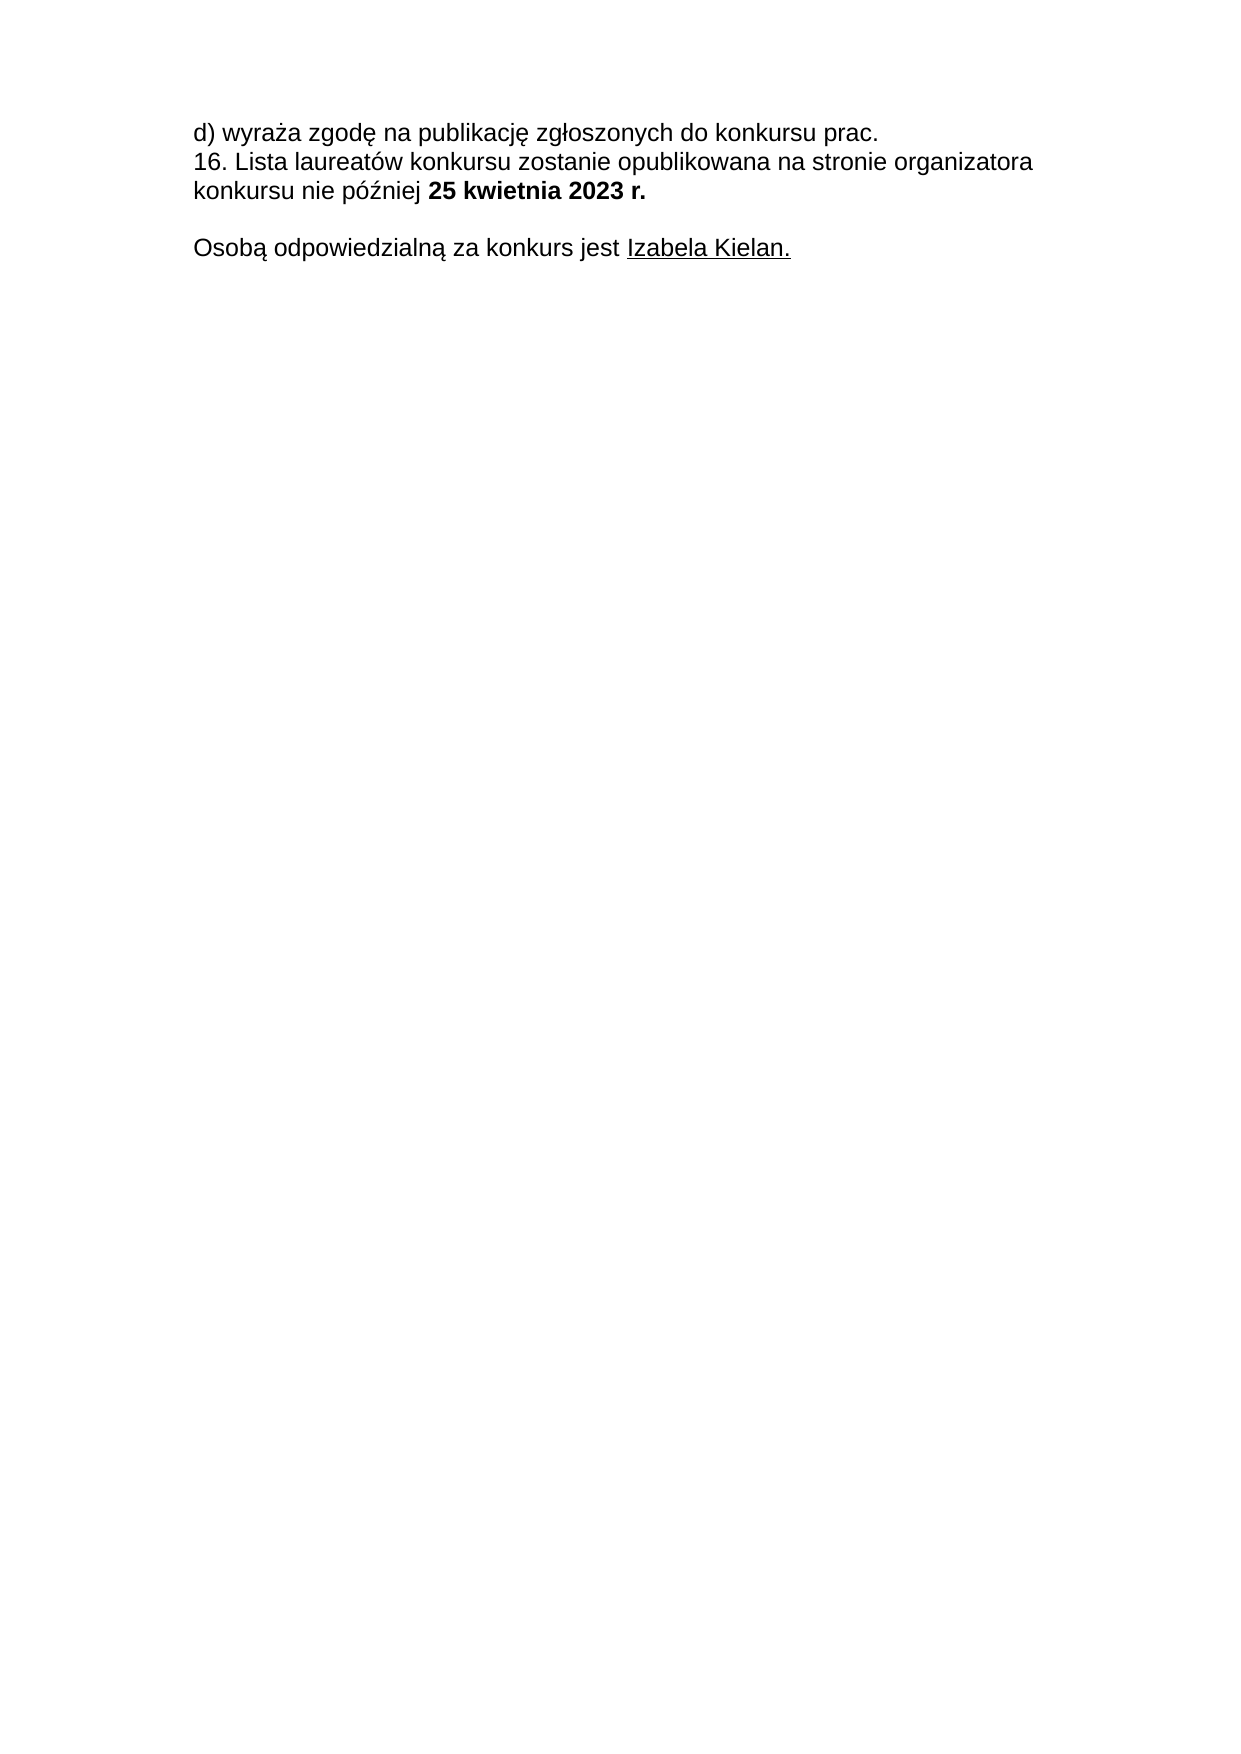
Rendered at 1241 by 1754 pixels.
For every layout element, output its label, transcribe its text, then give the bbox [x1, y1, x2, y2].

list d) wyraża zgodę na publikację zgłoszonych do konkursu prac. 16. Lista laureatów konkursu zostanie opublikowana na stronie organizatora konkursu nie później 25 kwietnia 2023 r. Osobą odpowiedzialną za konkurs jest Izabela Kielan. [156, 118, 1122, 262]
